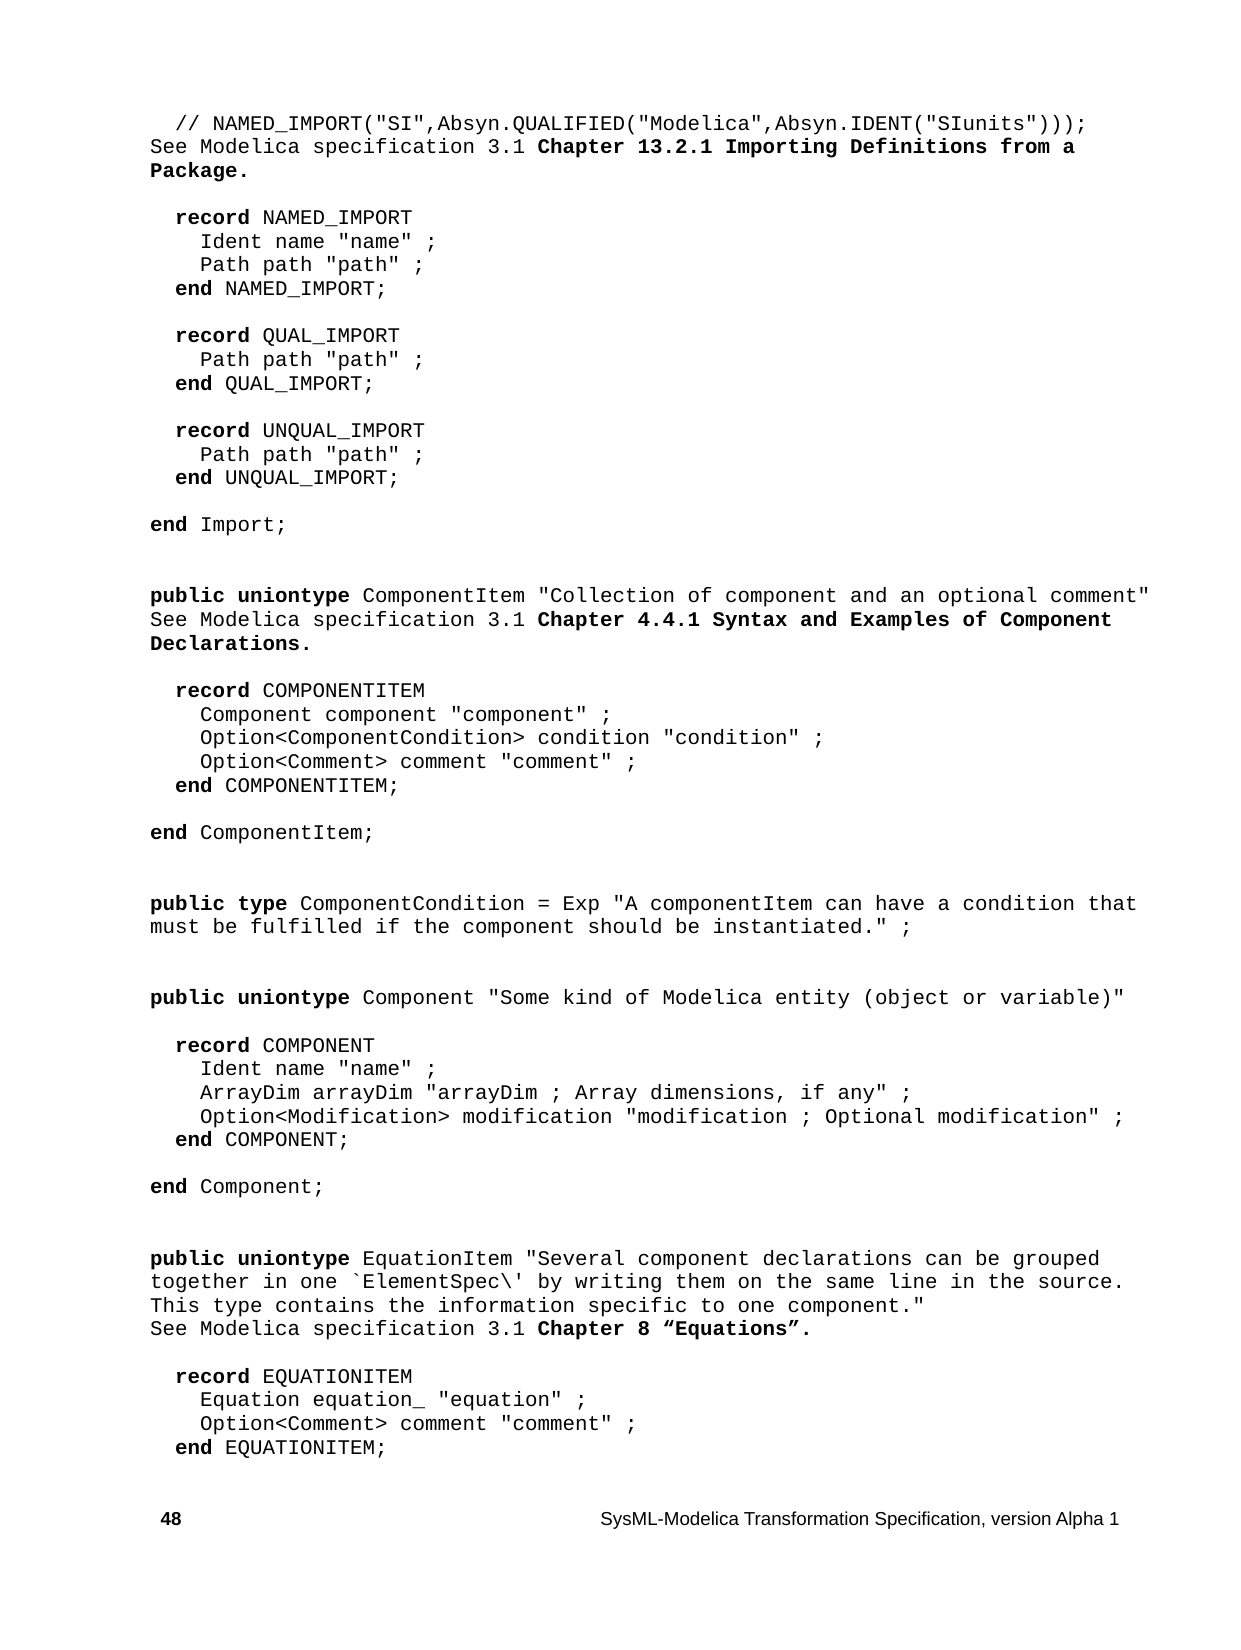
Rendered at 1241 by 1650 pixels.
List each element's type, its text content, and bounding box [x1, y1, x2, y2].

text Option<Modification> modification "modification ; Optional modification" ; [150, 1106, 1166, 1129]
text public uniontype EquationItem "Several component declarations can be grouped together in one `ElementSpec\' by writing them on the same line in the source. This type contains the information specific to one component." [150, 1247, 1166, 1318]
text end NAMED_IMPORT; [150, 278, 1166, 302]
text Ident name "name" ; [150, 1058, 1166, 1082]
text Component component "component" ; [150, 704, 1166, 727]
text end Component; [150, 1177, 1166, 1200]
text end COMPONENT; [150, 1129, 1166, 1153]
text Option<Comment> comment "comment" ; [150, 1413, 1166, 1437]
text end EQUATIONITEM; [150, 1437, 1166, 1460]
text record EQUATIONITEM [150, 1366, 1166, 1389]
text end Import; [150, 514, 1166, 538]
text end UNQUAL_IMPORT; [150, 467, 1166, 491]
text See Modelica specification 3.1 Chapter 13.2.1 Importing Definitions from a Package. [150, 136, 1166, 183]
text Ident name "name" ; [150, 231, 1166, 254]
text public type ComponentCondition = Exp "A componentItem can have a condition that must be fulfilled if the component should be instantiated." ; [150, 893, 1166, 940]
text Path path "path" ; [150, 349, 1166, 373]
text record COMPONENTITEM [150, 680, 1166, 704]
text Option<Comment> comment "comment" ; [150, 751, 1166, 774]
text record COMPONENT [150, 1035, 1166, 1058]
text Path path "path" ; [150, 254, 1166, 278]
text Option<ComponentCondition> condition "condition" ; [150, 727, 1166, 751]
text public uniontype Component "Some kind of Modelica entity (object or variable)" [150, 987, 1166, 1011]
text ArrayDim arrayDim "arrayDim ; Array dimensions, if any" ; [150, 1082, 1166, 1106]
text end ComponentItem; [150, 822, 1166, 846]
text record UNQUAL_IMPORT [150, 420, 1166, 443]
text // NAMED_IMPORT("SI",Absyn.QUALIFIED("Modelica",Absyn.IDENT("SIunits"))); [150, 112, 1166, 136]
text Equation equation_ "equation" ; [150, 1389, 1166, 1413]
text record QUAL_IMPORT [150, 325, 1166, 349]
text end QUAL_IMPORT; [150, 373, 1166, 396]
text Path path "path" ; [150, 443, 1166, 467]
text See Modelica specification 3.1 Chapter 8 “Equations”. [150, 1318, 1166, 1342]
text public uniontype ComponentItem "Collection of component and an optional comment" [150, 585, 1166, 609]
text See Modelica specification 3.1 Chapter 4.4.1 Syntax and Examples of Component Declarations. [150, 609, 1166, 656]
text end COMPONENTITEM; [150, 774, 1166, 798]
text record NAMED_IMPORT [150, 207, 1166, 231]
